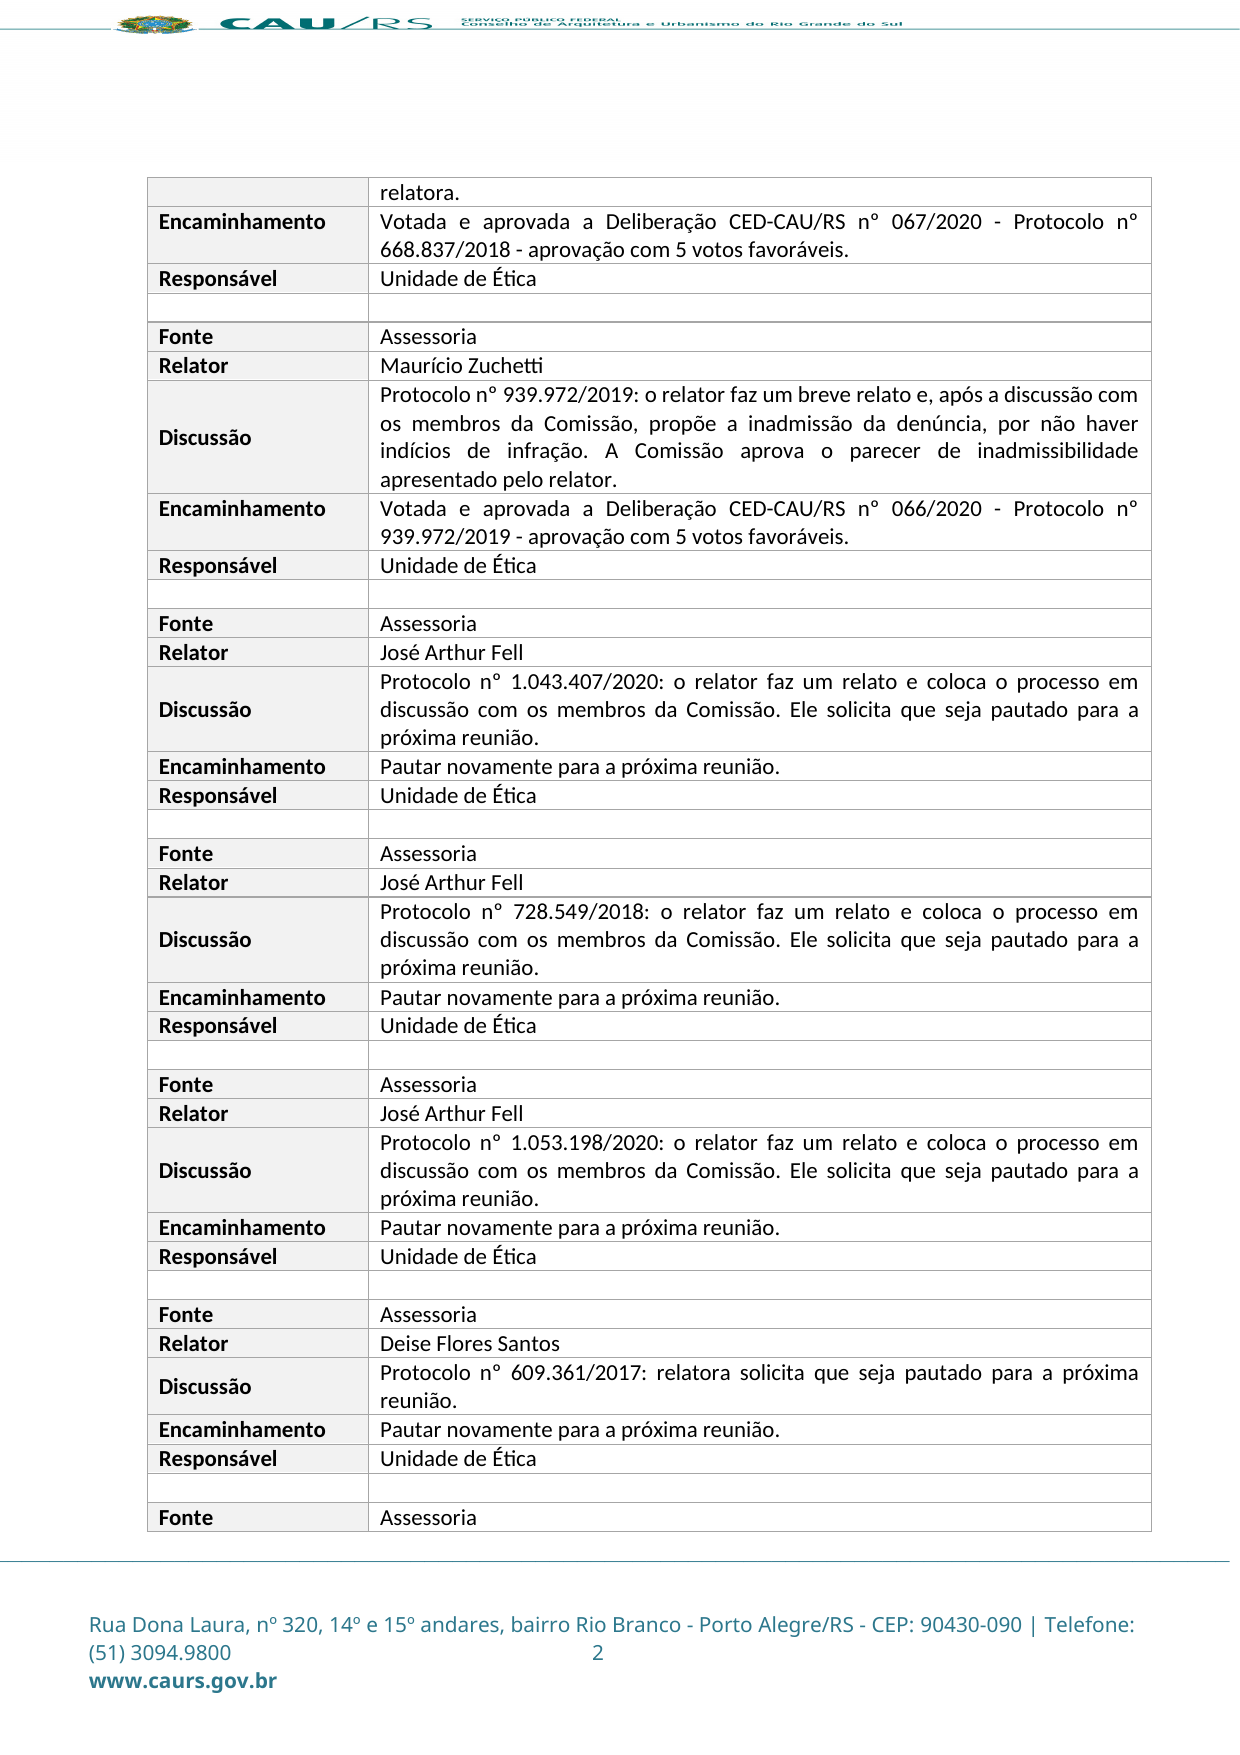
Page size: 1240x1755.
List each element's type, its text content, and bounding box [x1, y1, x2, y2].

table_cell Relator [148, 638, 368, 666]
table_cell [148, 178, 368, 206]
table_cell [369, 1041, 1151, 1069]
table_cell Responsável [148, 264, 368, 292]
table_cell José Arthur Fell [369, 638, 1151, 666]
table_cell [369, 810, 1151, 838]
table_cell José Arthur Fell [369, 1099, 1151, 1127]
table_cell Assessoria [369, 1070, 1151, 1098]
table_cell Responsável [148, 551, 368, 579]
table_cell Pautar novamente para a próxima reunião. [369, 1415, 1151, 1443]
table_cell [369, 1271, 1151, 1299]
table_cell [148, 1041, 368, 1069]
table_cell [369, 1474, 1151, 1502]
table_cell Assessoria [369, 609, 1151, 637]
table_cell Fonte [148, 609, 368, 637]
table_cell [369, 580, 1151, 608]
table_cell Unidade de Ética [369, 551, 1151, 579]
table_cell Fonte [148, 1300, 368, 1328]
table_cell Relator [148, 1099, 368, 1127]
table_cell Unidade de Ética [369, 264, 1151, 292]
table_cell Fonte [148, 1503, 368, 1531]
table_cell Responsável [148, 1012, 368, 1040]
table_cell Discussão [148, 381, 368, 493]
table_cell [148, 294, 368, 321]
table_cell Fonte [148, 839, 368, 867]
table_cell [148, 1474, 368, 1502]
table_cell Pautar novamente para a próxima reunião. [369, 1213, 1151, 1241]
table_cell Unidade de Ética [369, 1012, 1151, 1040]
table_cell Protocolo nº 609.361/2017: relatora solicita que seja pautado para a próxima reunião. [369, 1358, 1151, 1414]
table_cell Discussão [148, 898, 368, 982]
table_cell Votada e aprovada a Deliberação CED-CAU/RS nº 066/2020 - Protocolo nº 939.972/2019 - aprovação com 5 votos favoráveis. [369, 494, 1151, 550]
table_cell Maurício Zuchetti [369, 352, 1151, 379]
table_cell Responsável [148, 1445, 368, 1472]
table_cell [148, 580, 368, 608]
table_cell Relator [148, 1329, 368, 1357]
table_cell Discussão [148, 1128, 368, 1212]
table_cell relatora. [369, 178, 1151, 206]
table_cell Protocolo nº 1.053.198/2020: o relator faz um relato e coloca o processo em discussão com os membros da Comissão. Ele solicita que seja pautado para a próxima reunião. [369, 1128, 1151, 1212]
table_cell Responsável [148, 781, 368, 809]
table_cell Pautar novamente para a próxima reunião. [369, 983, 1151, 1011]
table_cell Pautar novamente para a próxima reunião. [369, 752, 1151, 780]
table_cell Assessoria [369, 323, 1151, 351]
table_cell Unidade de Ética [369, 781, 1151, 809]
table_cell Assessoria [369, 839, 1151, 867]
table_cell José Arthur Fell [369, 869, 1151, 896]
table_cell Protocolo nº 728.549/2018: o relator faz um relato e coloca o processo em discussão com os membros da Comissão. Ele solicita que seja pautado para a próxima reunião. [369, 898, 1151, 982]
table_cell Discussão [148, 667, 368, 751]
table_cell Votada e aprovada a Deliberação CED-CAU/RS nº 067/2020 - Protocolo nº 668.837/2018 - aprovação com 5 votos favoráveis. [369, 207, 1151, 263]
table_cell Deise Flores Santos [369, 1329, 1151, 1357]
table_cell [148, 1271, 368, 1299]
table_cell Encaminhamento [148, 1213, 368, 1241]
table_cell Relator [148, 869, 368, 896]
table_cell Protocolo nº 1.043.407/2020: o relator faz um relato e coloca o processo em discussão com os membros da Comissão. Ele solicita que seja pautado para a próxima reunião. [369, 667, 1151, 751]
table_cell Unidade de Ética [369, 1445, 1151, 1472]
table_cell [369, 294, 1151, 321]
table_cell Unidade de Ética [369, 1242, 1151, 1270]
table_cell Encaminhamento [148, 983, 368, 1011]
table_cell Fonte [148, 323, 368, 351]
table_cell Responsável [148, 1242, 368, 1270]
table_cell Assessoria [369, 1300, 1151, 1328]
table_cell Encaminhamento [148, 494, 368, 550]
table_cell Relator [148, 352, 368, 379]
table_cell Discussão [148, 1358, 368, 1414]
table_cell Encaminhamento [148, 1415, 368, 1443]
table_cell Encaminhamento [148, 207, 368, 263]
table_cell Protocolo nº 939.972/2019: o relator faz um breve relato e, após a discussão com os membros da Comissão, propõe a inadmissão da denúncia, por não haver indícios de infração. A Comissão aprova o parecer de inadmissibilidade apresentado pelo relator. [369, 381, 1151, 493]
table_cell Fonte [148, 1070, 368, 1098]
table_cell Assessoria [369, 1503, 1151, 1531]
table_cell Encaminhamento [148, 752, 368, 780]
table_cell [148, 810, 368, 838]
